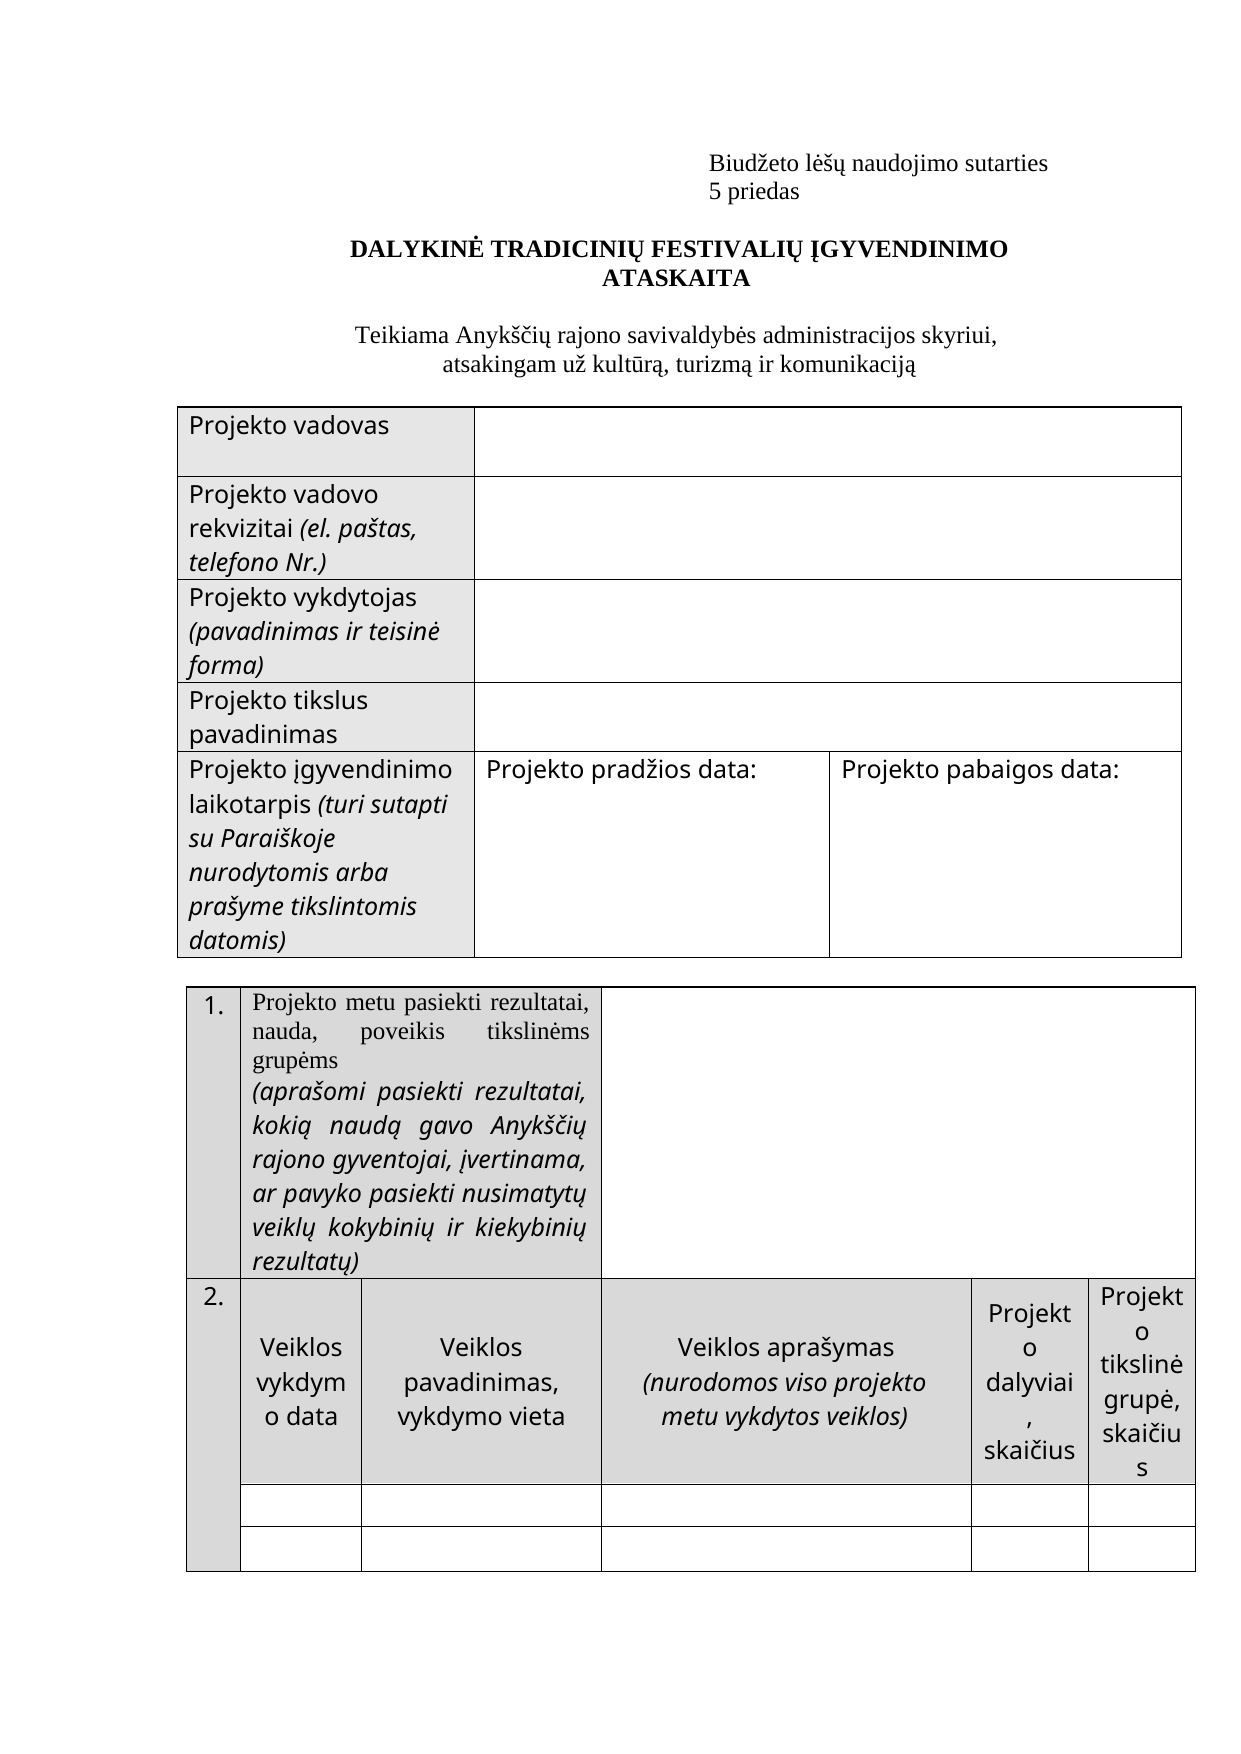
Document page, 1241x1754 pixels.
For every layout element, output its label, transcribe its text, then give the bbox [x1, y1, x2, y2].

table_header [602, 988, 1195, 1278]
table_cell Projekto tikslus pavadinimas [178, 683, 474, 751]
text ATASKAITA [177, 263, 1181, 291]
table_cell Projekto tikslinė grupė, skaičius [1089, 1279, 1195, 1483]
table_header [475, 408, 1181, 476]
table_cell [475, 477, 1181, 579]
text Biudžeto lėšų naudojimo sutarties [177, 148, 1181, 176]
table_cell Projekto pabaigos data: [830, 752, 1181, 957]
table_cell Veiklos aprašymas (nurodomos viso projekto metu vykdytos veiklos) [602, 1279, 971, 1483]
table_cell [1089, 1527, 1195, 1571]
text atsakingam už kultūrą, turizmą ir komunikaciją [177, 349, 1181, 378]
table_header 1. [187, 988, 240, 1278]
table_cell 2. [187, 1279, 240, 1571]
table_cell [1089, 1485, 1195, 1526]
table_cell [602, 1485, 971, 1526]
table_cell [972, 1485, 1088, 1526]
table_cell Projekto įgyvendinimo laikotarpis (turi sutapti su Paraiškoje nurodytomis arba prašyme tikslintomis datomis) [178, 752, 474, 957]
text 5 priedas [177, 176, 1181, 205]
table_cell Projekto dalyviai, skaičius [972, 1279, 1088, 1483]
table_cell [972, 1527, 1088, 1571]
table_cell [475, 580, 1181, 682]
table_cell [602, 1527, 971, 1571]
table_cell [241, 1485, 361, 1526]
table_cell [475, 683, 1181, 751]
text DALYKINĖ TRADICINIŲ FESTIVALIŲ ĮGYVENDINIMO [177, 234, 1181, 263]
table_cell [362, 1527, 601, 1571]
table_cell Projekto vadovo rekvizitai (el. paštas, telefono Nr.) [178, 477, 474, 579]
table_cell Projekto pradžios data: [475, 752, 829, 957]
table_cell Projekto vykdytojas (pavadinimas ir teisinė forma) [178, 580, 474, 682]
table_cell Veiklos vykdymo data [241, 1279, 361, 1483]
table_header Projekto metu pasiekti rezultatai, nauda, poveikis tikslinėms grupėms (aprašomi pasiekti rezultatai, kokią naudą gavo Anykščių rajono gyventojai, įvertinama, ar pavyko pasiekti nusimatytų veiklų kokybinių ir kiekybinių rezultatų) [241, 988, 601, 1278]
text Teikiama Anykščių rajono savivaldybės administracijos skyriui, [177, 320, 1181, 349]
table_cell [241, 1527, 361, 1571]
table_cell Veiklos pavadinimas, vykdymo vieta [362, 1279, 601, 1483]
table_header Projekto vadovas [178, 408, 474, 476]
table_cell [362, 1485, 601, 1526]
